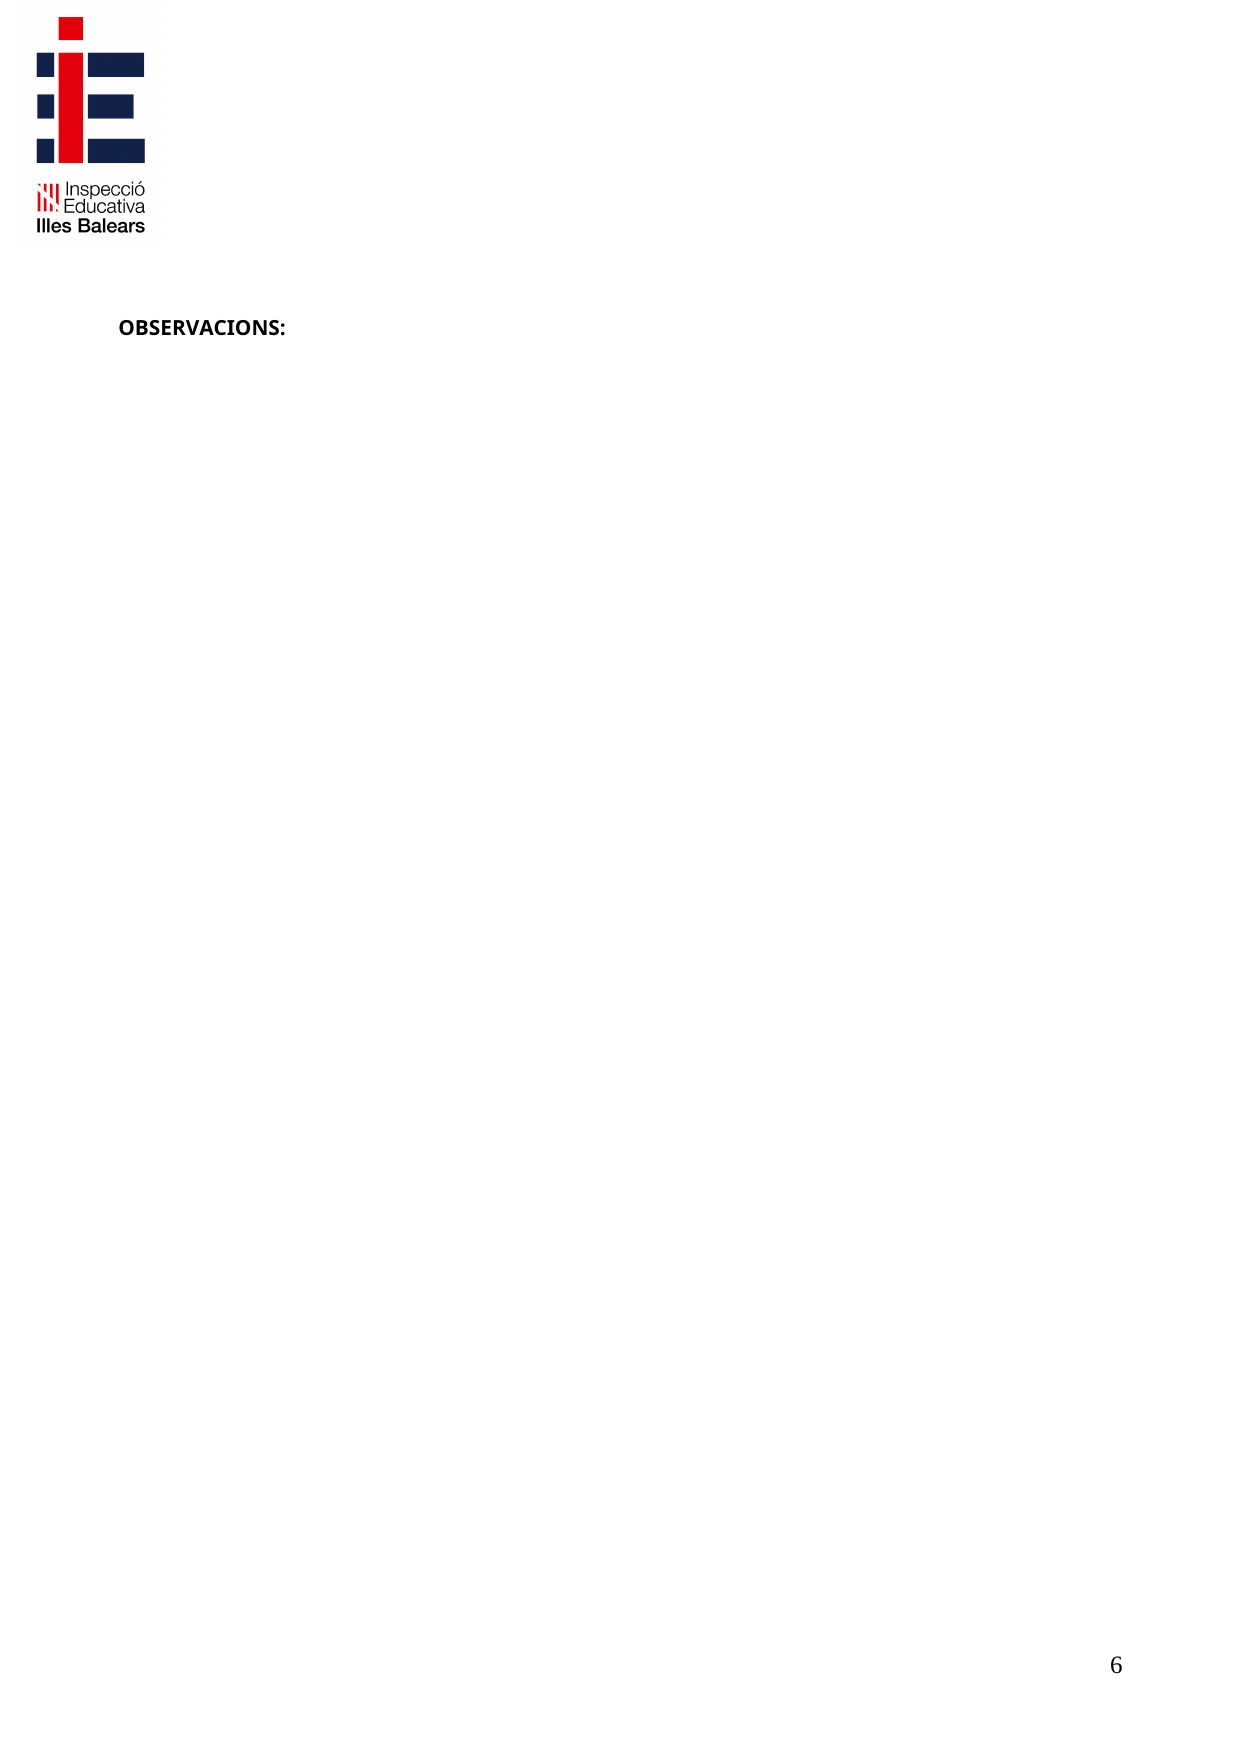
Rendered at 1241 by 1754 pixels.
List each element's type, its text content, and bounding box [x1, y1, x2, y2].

text OBSERVACIONS: [118, 313, 1122, 341]
picture [15, 0, 167, 251]
